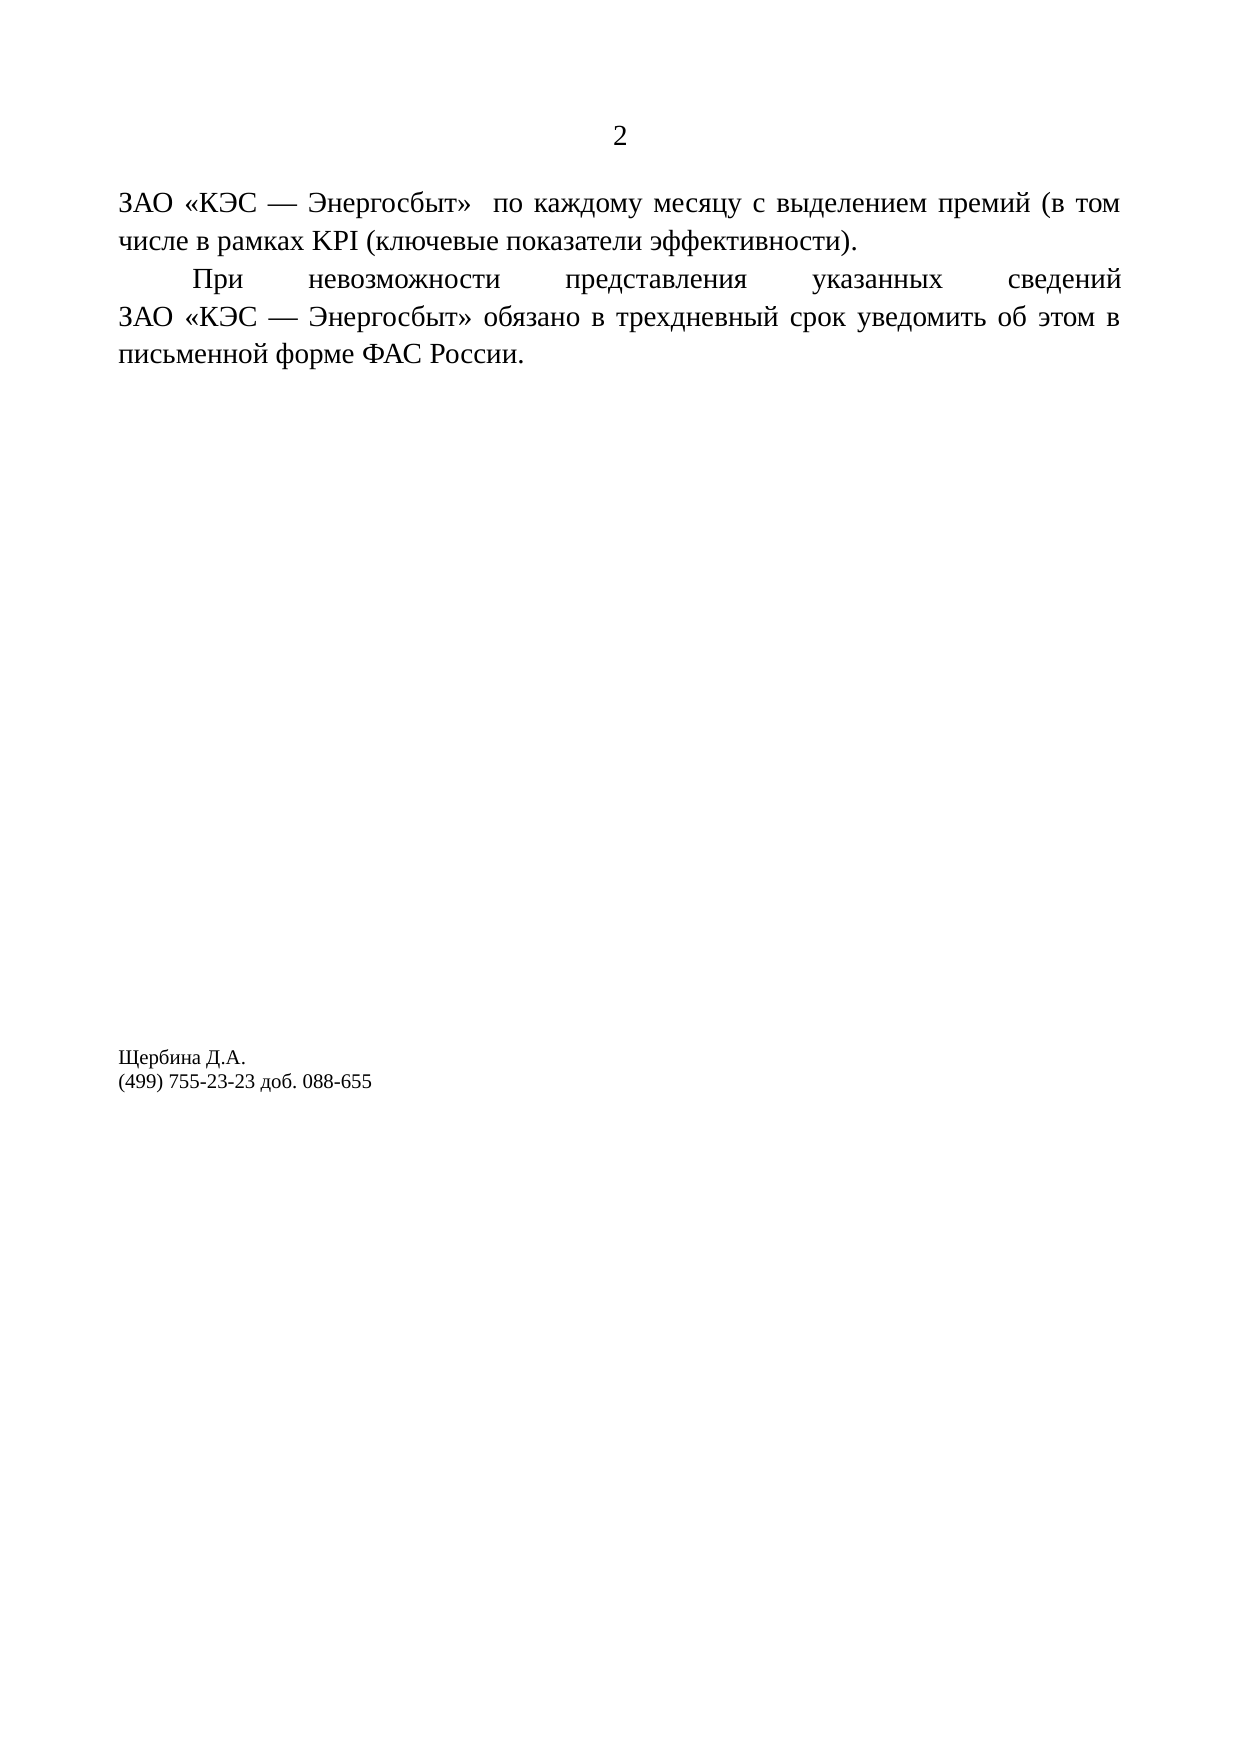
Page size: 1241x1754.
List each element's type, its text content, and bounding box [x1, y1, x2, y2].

text ЗАО «КЭС — Энергосбыт» по каждому месяцу с выделением премий (в том числе в рамках KPI (ключевые показатели эффективности). [118, 181, 1122, 257]
text (499) 755-23-23 доб. 088-655 [118, 1069, 1122, 1093]
text Щербина Д.А. [118, 1045, 1122, 1069]
text При невозможности представления указанных сведений ЗАО «КЭС — Энергосбыт» обязано в трехдневный срок уведомить об этом в письменной форме ФАС России. [118, 257, 1122, 370]
